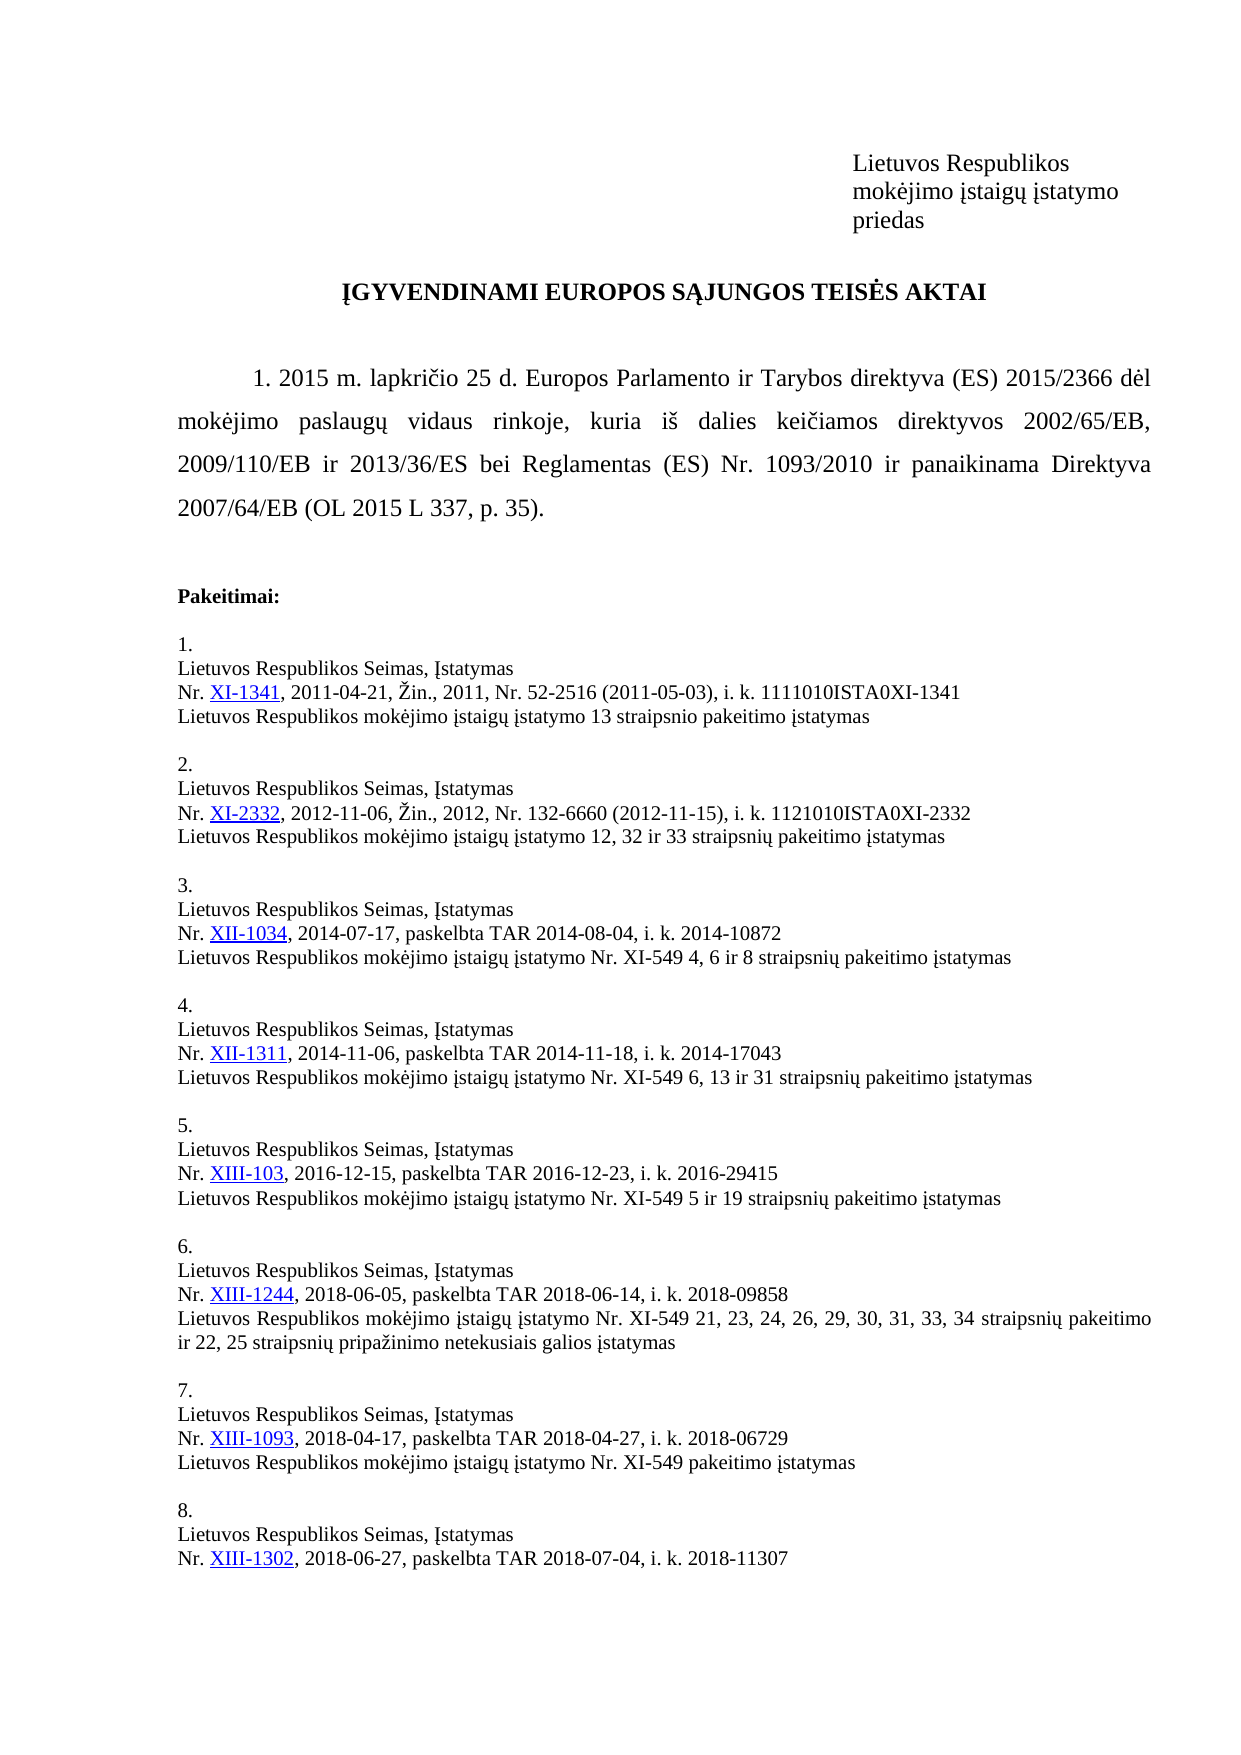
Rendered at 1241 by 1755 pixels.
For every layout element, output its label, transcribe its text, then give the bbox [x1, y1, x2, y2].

text mokėjimo įstaigų įstatymo [177, 176, 1152, 205]
text 2. [177, 752, 1152, 776]
text 4. [177, 993, 1152, 1017]
text Pakeitimai: [177, 584, 1152, 608]
text Lietuvos Respublikos Seimas, Įstatymas [177, 1258, 1152, 1282]
text Lietuvos Respublikos [177, 148, 1152, 176]
text Lietuvos Respublikos Seimas, Įstatymas [177, 897, 1152, 921]
text Nr. XI-2332, 2012-11-06, Žin., 2012, Nr. 132-6660 (2012-11-15), i. k. 1121010ISTA0XI-2332 [177, 800, 1152, 824]
text 3. [177, 873, 1152, 897]
text 1. 2015 m. lapkričio 25 d. Europos Parlamento ir Tarybos direktyva (ES) 2015/2366 dėl mokėjimo paslaugų vidaus rinkoje, kuria iš dalies keičiamos direktyvos 2002/65/EB, 2009/110/EB ir 2013/36/ES bei Reglamentas (ES) Nr. 1093/2010 ir panaikinama Direktyva 2007/64/EB (OL 2015 L 337, p. 35). [177, 363, 1152, 521]
text ĮGYVENDINAMI EUROPOS SĄJUNGOS TEISĖS AKTAI [177, 277, 1152, 306]
text 8. [177, 1498, 1152, 1522]
text Lietuvos Respublikos Seimas, Įstatymas [177, 656, 1152, 680]
text 6. [177, 1233, 1152, 1258]
text Lietuvos Respublikos mokėjimo įstaigų įstatymo Nr. XI-549 pakeitimo įstatymas [177, 1450, 1152, 1474]
text Lietuvos Respublikos Seimas, Įstatymas [177, 1402, 1152, 1426]
text Lietuvos Respublikos mokėjimo įstaigų įstatymo 13 straipsnio pakeitimo įstatymas [177, 704, 1152, 728]
text Lietuvos Respublikos mokėjimo įstaigų įstatymo Nr. XI-549 21, 23, 24, 26, 29, 30, 31, 33, 34 straipsnių pakeitimo ir 22, 25 straipsnių pripažinimo netekusiais galios įstatymas [177, 1306, 1152, 1354]
text Lietuvos Respublikos mokėjimo įstaigų įstatymo 12, 32 ir 33 straipsnių pakeitimo įstatymas [177, 824, 1152, 848]
text priedas [177, 205, 1152, 234]
text Lietuvos Respublikos mokėjimo įstaigų įstatymo Nr. XI-549 6, 13 ir 31 straipsnių pakeitimo įstatymas [177, 1065, 1152, 1089]
text 1. [177, 632, 1152, 656]
text Nr. XII-1034, 2014-07-17, paskelbta TAR 2014-08-04, i. k. 2014-10872 [177, 921, 1152, 945]
text Nr. XII-1311, 2014-11-06, paskelbta TAR 2014-11-18, i. k. 2014-17043 [177, 1041, 1152, 1065]
text Nr. XIII-1093, 2018-04-17, paskelbta TAR 2018-04-27, i. k. 2018-06729 [177, 1426, 1152, 1450]
text Nr. XIII-1244, 2018-06-05, paskelbta TAR 2018-06-14, i. k. 2018-09858 [177, 1282, 1152, 1306]
text 7. [177, 1378, 1152, 1402]
text Nr. XIII-1302, 2018-06-27, paskelbta TAR 2018-07-04, i. k. 2018-11307 [177, 1546, 1152, 1570]
text Lietuvos Respublikos Seimas, Įstatymas [177, 776, 1152, 800]
text Lietuvos Respublikos Seimas, Įstatymas [177, 1137, 1152, 1161]
text Lietuvos Respublikos mokėjimo įstaigų įstatymo Nr. XI-549 4, 6 ir 8 straipsnių pakeitimo įstatymas [177, 945, 1152, 969]
text Lietuvos Respublikos mokėjimo įstaigų įstatymo Nr. XI-549 5 ir 19 straipsnių pakeitimo įstatymas [177, 1185, 1152, 1209]
text Nr. XI-1341, 2011-04-21, Žin., 2011, Nr. 52-2516 (2011-05-03), i. k. 1111010ISTA0XI-1341 [177, 680, 1152, 704]
text Lietuvos Respublikos Seimas, Įstatymas [177, 1017, 1152, 1041]
text Nr. XIII-103, 2016-12-15, paskelbta TAR 2016-12-23, i. k. 2016-29415 [177, 1161, 1152, 1185]
text Lietuvos Respublikos Seimas, Įstatymas [177, 1522, 1152, 1546]
text 5. [177, 1113, 1152, 1137]
